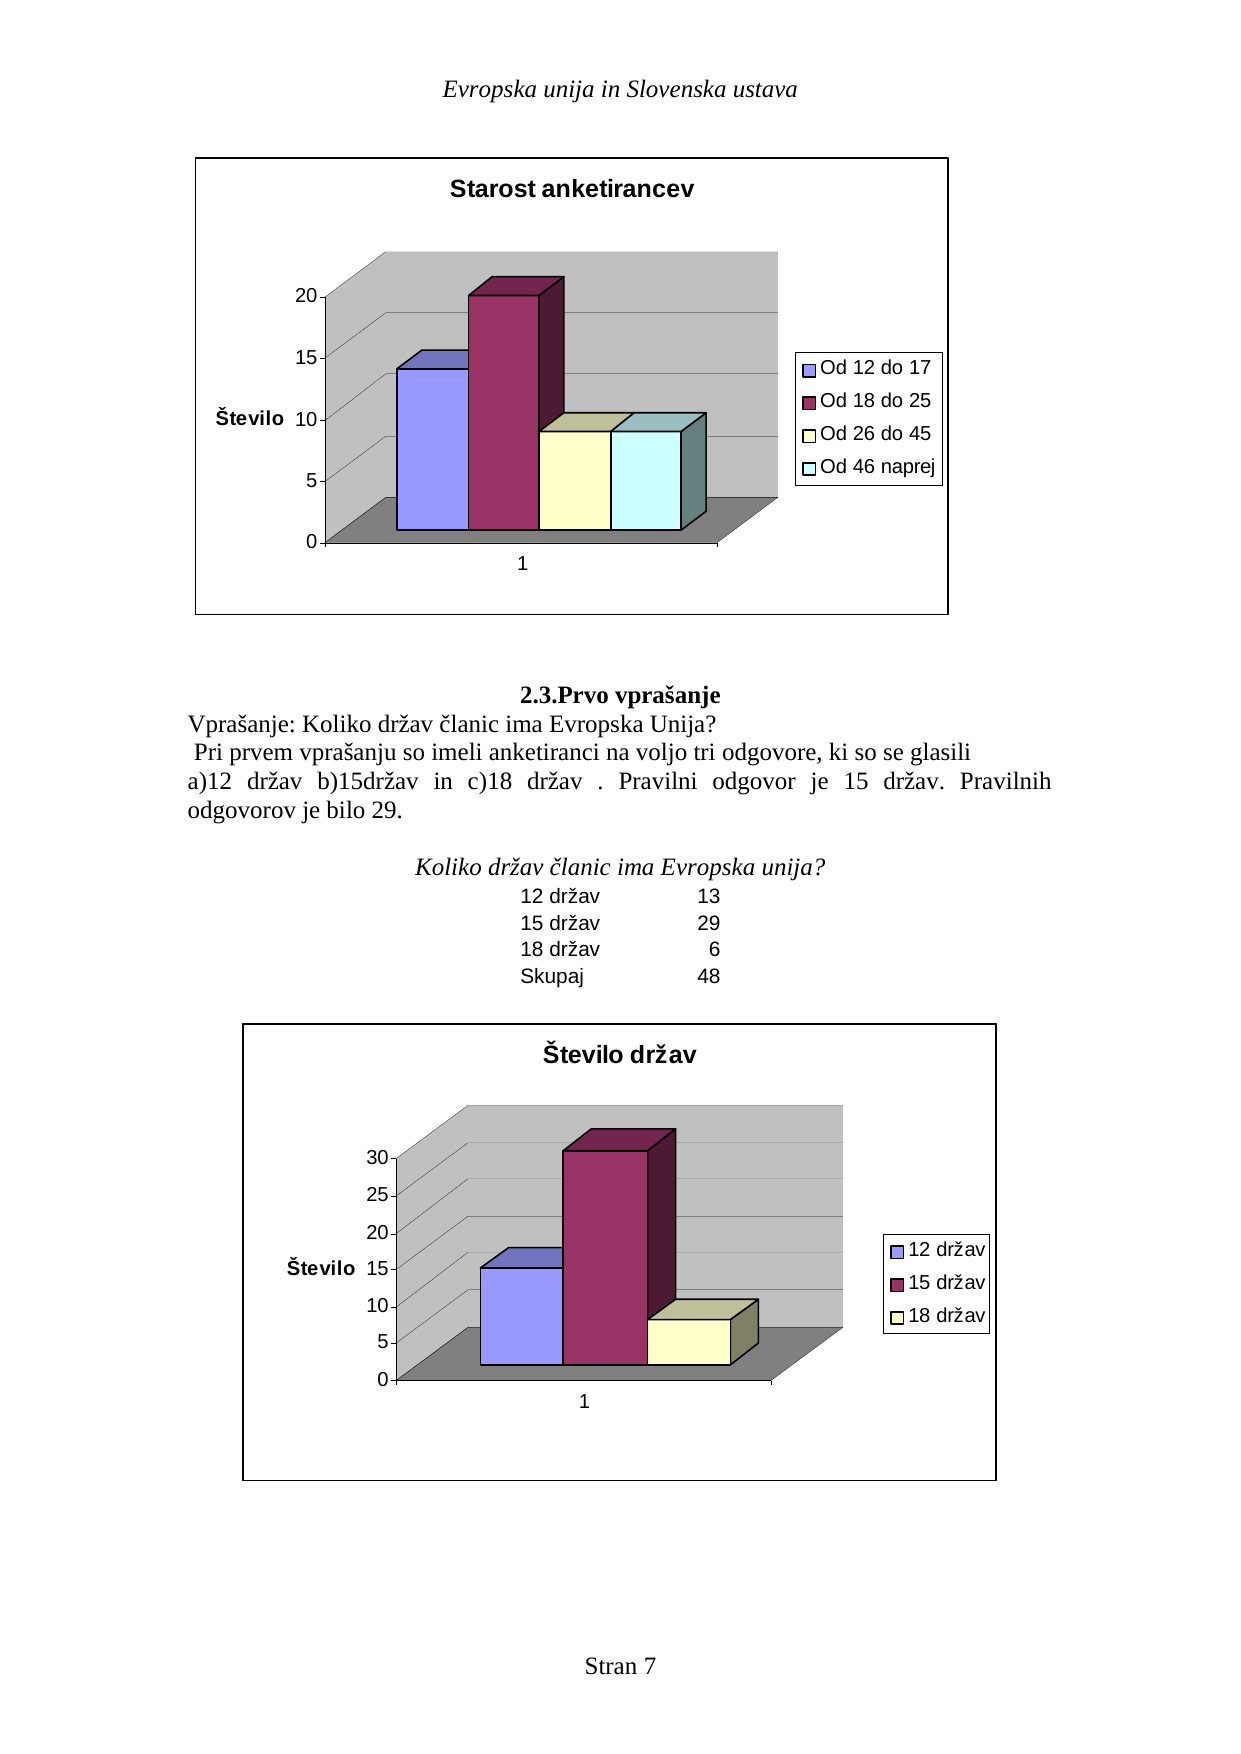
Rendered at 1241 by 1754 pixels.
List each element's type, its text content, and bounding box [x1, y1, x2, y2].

table_cell 18 držav [520, 934, 620, 961]
table_cell 48 [620, 961, 720, 987]
table_cell 29 [620, 908, 720, 934]
text a)12 držav b)15držav in c)18 držav . Pravilni odgovor je 15 držav. Pravilnih odgovorov je bilo 29. [187, 766, 1053, 824]
table_header 13 [620, 881, 720, 908]
table_header 12 držav [520, 881, 620, 908]
table_cell Skupaj [520, 961, 620, 987]
text Pri prvem vprašanju so imeli anketiranci na voljo tri odgovore, ki so se glasili [187, 737, 1053, 766]
text Koliko držav članic ima Evropska unija? [187, 852, 1053, 881]
table_cell 6 [620, 934, 720, 961]
text 2.3.Prvo vprašanje [187, 680, 1053, 709]
text Vprašanje: Koliko držav članic ima Evropska Unija? [187, 709, 1053, 737]
table_cell 15 držav [520, 908, 620, 934]
